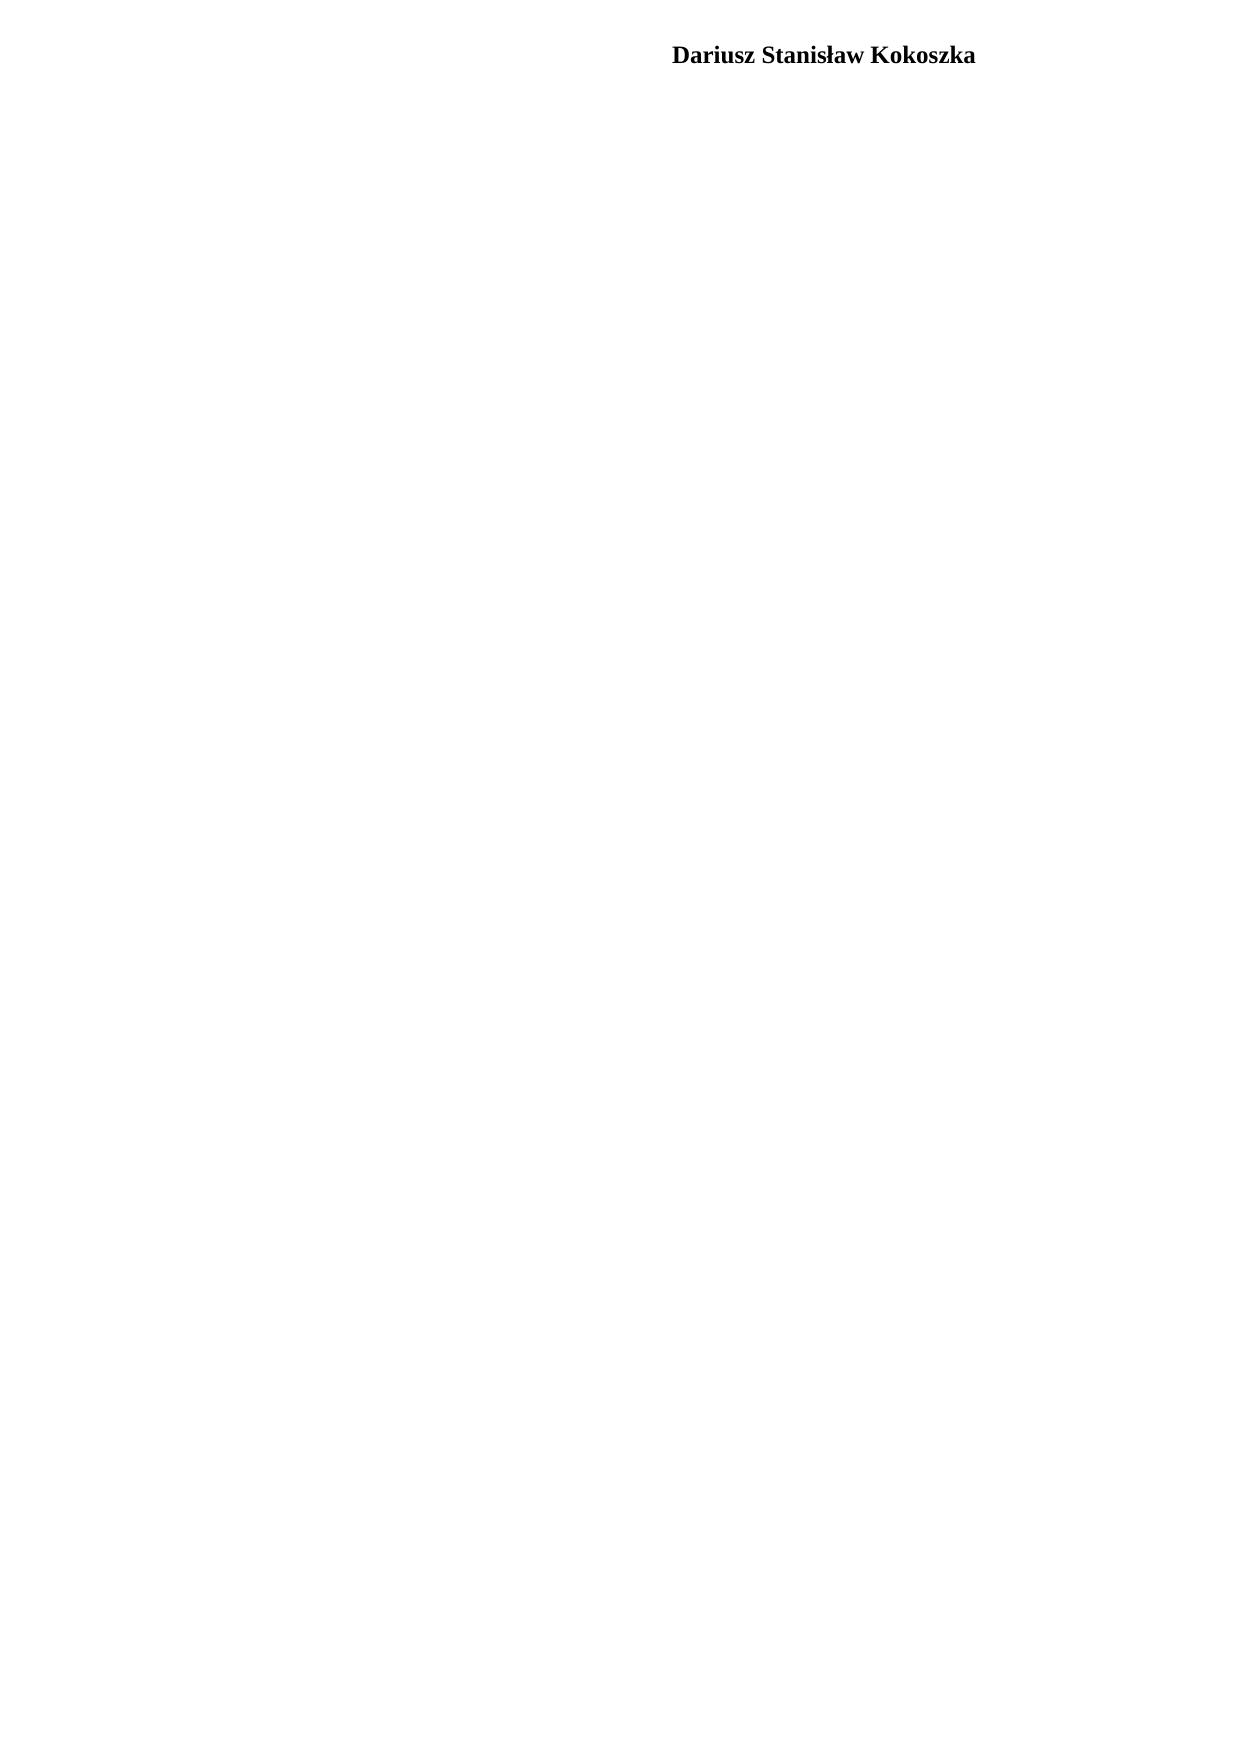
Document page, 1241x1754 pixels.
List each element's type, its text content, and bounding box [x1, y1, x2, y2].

text Dariusz Stanisław Kokoszka [634, 41, 1122, 69]
